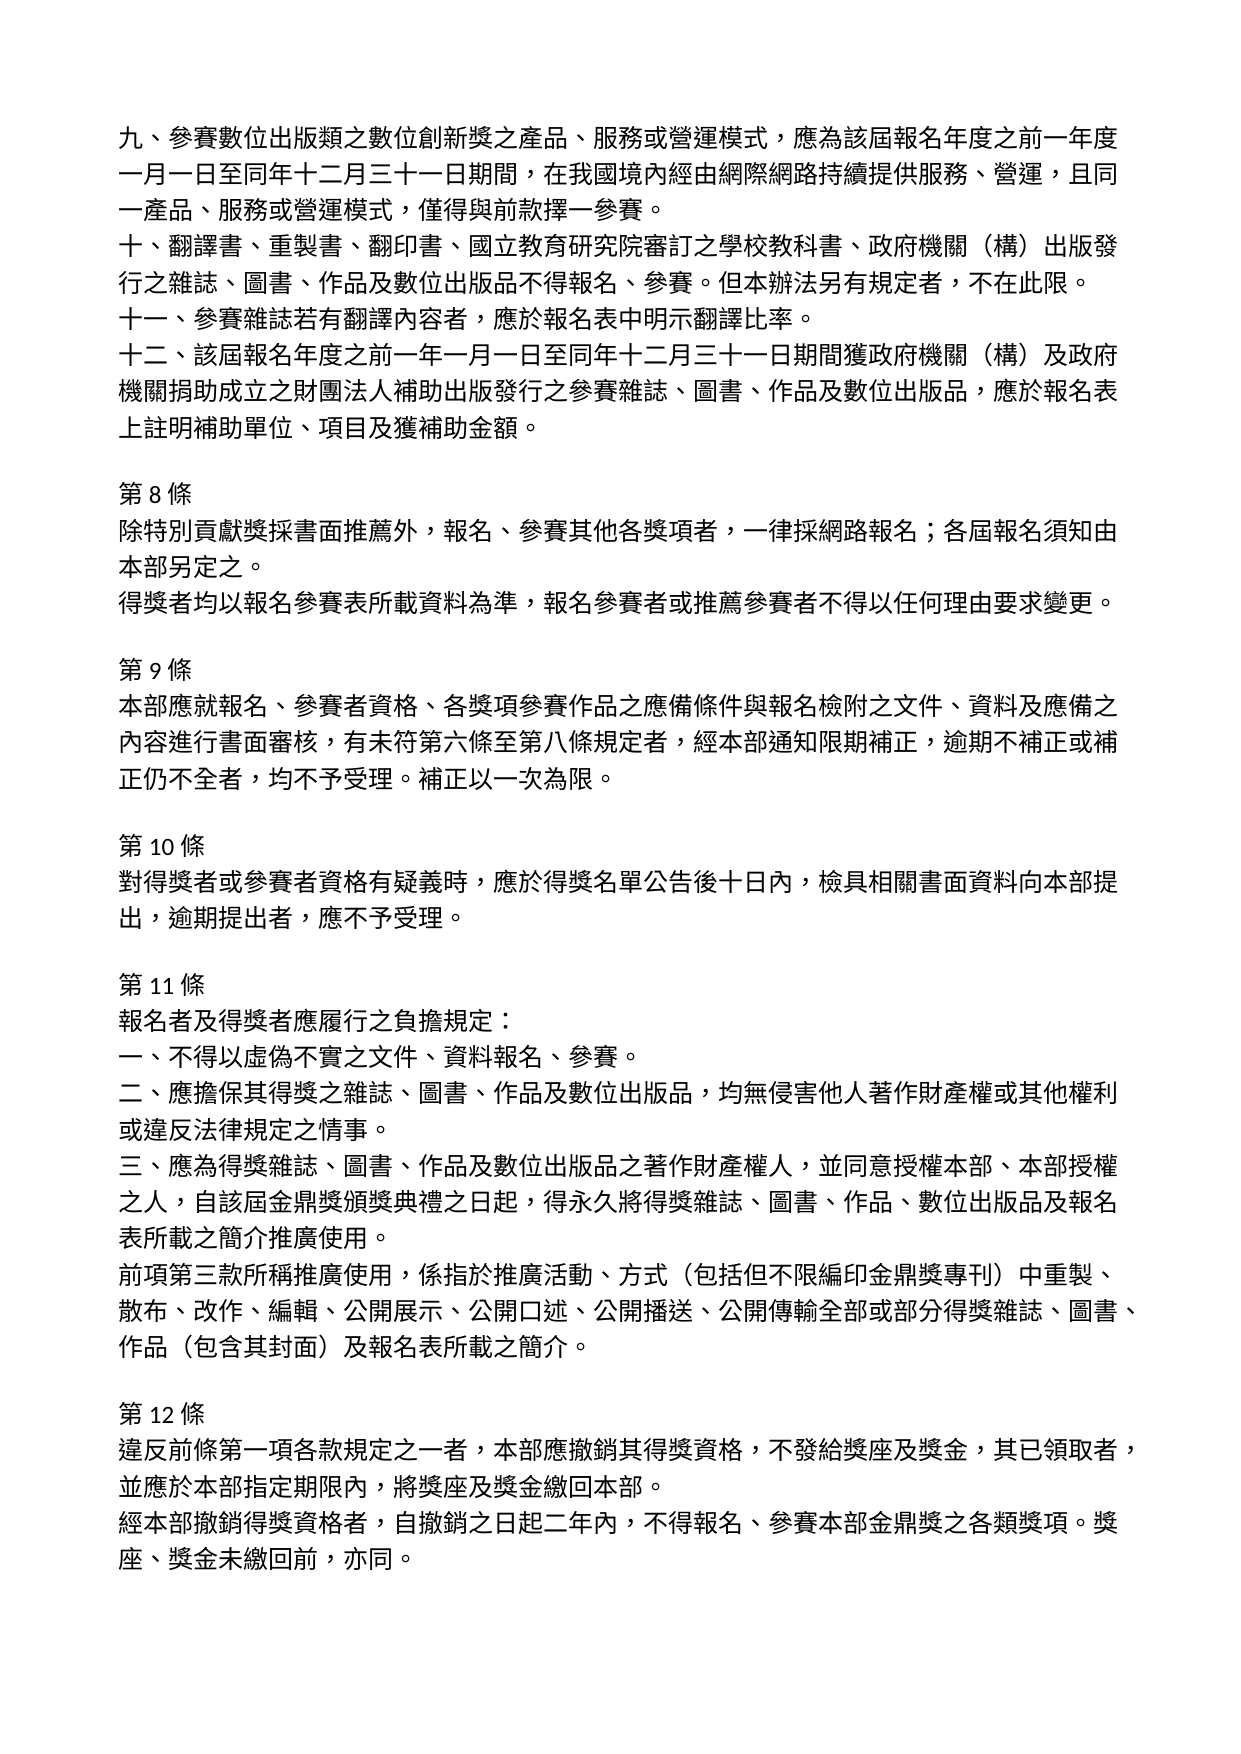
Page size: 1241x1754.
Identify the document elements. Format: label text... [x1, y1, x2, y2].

text 第 11 條 [118, 965, 1122, 1001]
text 經本部撤銷得獎資格者，自撤銷之日起二年內，不得報名、參賽本部金鼎獎之各類獎項。獎座、獎金未繳回前，亦同。 [118, 1503, 1122, 1576]
text 違反前條第一項各款規定之一者，本部應撤銷其得獎資格，不發給獎座及獎金，其已領取者，並應於本部指定期限內，將獎座及獎金繳回本部。 [118, 1431, 1122, 1503]
text 報名者及得獎者應履行之負擔規定： [118, 1001, 1122, 1038]
text 前項第三款所稱推廣使用，係指於推廣活動、方式（包括但不限編印金鼎獎專刊）中重製、散布、改作、編輯、公開展示、公開口述、公開播送、公開傳輸全部或部分得獎雜誌、圖書、作品（包含其封面）及報名表所載之簡介。 [118, 1255, 1122, 1364]
text 第 10 條 [118, 826, 1122, 862]
text 十、翻譯書、重製書、翻印書、國立教育研究院審訂之學校教科書、政府機關（構）出版發行之雜誌、圖書、作品及數位出版品不得報名、參賽。但本辦法另有規定者，不在此限。 [118, 227, 1122, 299]
text 得獎者均以報名參賽表所載資料為準，報名參賽者或推薦參賽者不得以任何理由要求變更。 [118, 584, 1122, 620]
text 十一、參賽雜誌若有翻譯內容者，應於報名表中明示翻譯比率。 [118, 299, 1122, 336]
text 一、不得以虛偽不實之文件、資料報名、參賽。 [118, 1038, 1122, 1074]
text 本部應就報名、參賽者資格、各獎項參賽作品之應備條件與報名檢附之文件、資料及應備之內容進行書面審核，有未符第六條至第八條規定者，經本部通知限期補正，逾期不補正或補正仍不全者，均不予受理。補正以一次為限。 [118, 687, 1122, 795]
text 第 9 條 [118, 650, 1122, 687]
text 九、參賽數位出版類之數位創新獎之產品、服務或營運模式，應為該屆報名年度之前一年度一月一日至同年十二月三十一日期間，在我國境內經由網際網路持續提供服務、營運，且同一產品、服務或營運模式，僅得與前款擇一參賽。 [118, 118, 1122, 227]
text 第 12 條 [118, 1394, 1122, 1431]
text 對得獎者或參賽者資格有疑義時，應於得獎名單公告後十日內，檢具相關書面資料向本部提出，逾期提出者，應不予受理。 [118, 862, 1122, 935]
text 第 8 條 [118, 475, 1122, 511]
text 三、應為得獎雜誌、圖書、作品及數位出版品之著作財產權人，並同意授權本部、本部授權之人，自該屆金鼎獎頒獎典禮之日起，得永久將得獎雜誌、圖書、作品、數位出版品及報名表所載之簡介推廣使用。 [118, 1146, 1122, 1255]
text 除特別貢獻獎採書面推薦外，報名、參賽其他各獎項者，一律採網路報名；各屆報名須知由本部另定之。 [118, 511, 1122, 584]
text 二、應擔保其得獎之雜誌、圖書、作品及數位出版品，均無侵害他人著作財產權或其他權利或違反法律規定之情事。 [118, 1074, 1122, 1146]
text 十二、該屆報名年度之前一年一月一日至同年十二月三十一日期間獲政府機關（構）及政府機關捐助成立之財團法人補助出版發行之參賽雜誌、圖書、作品及數位出版品，應於報名表上註明補助單位、項目及獲補助金額。 [118, 336, 1122, 444]
